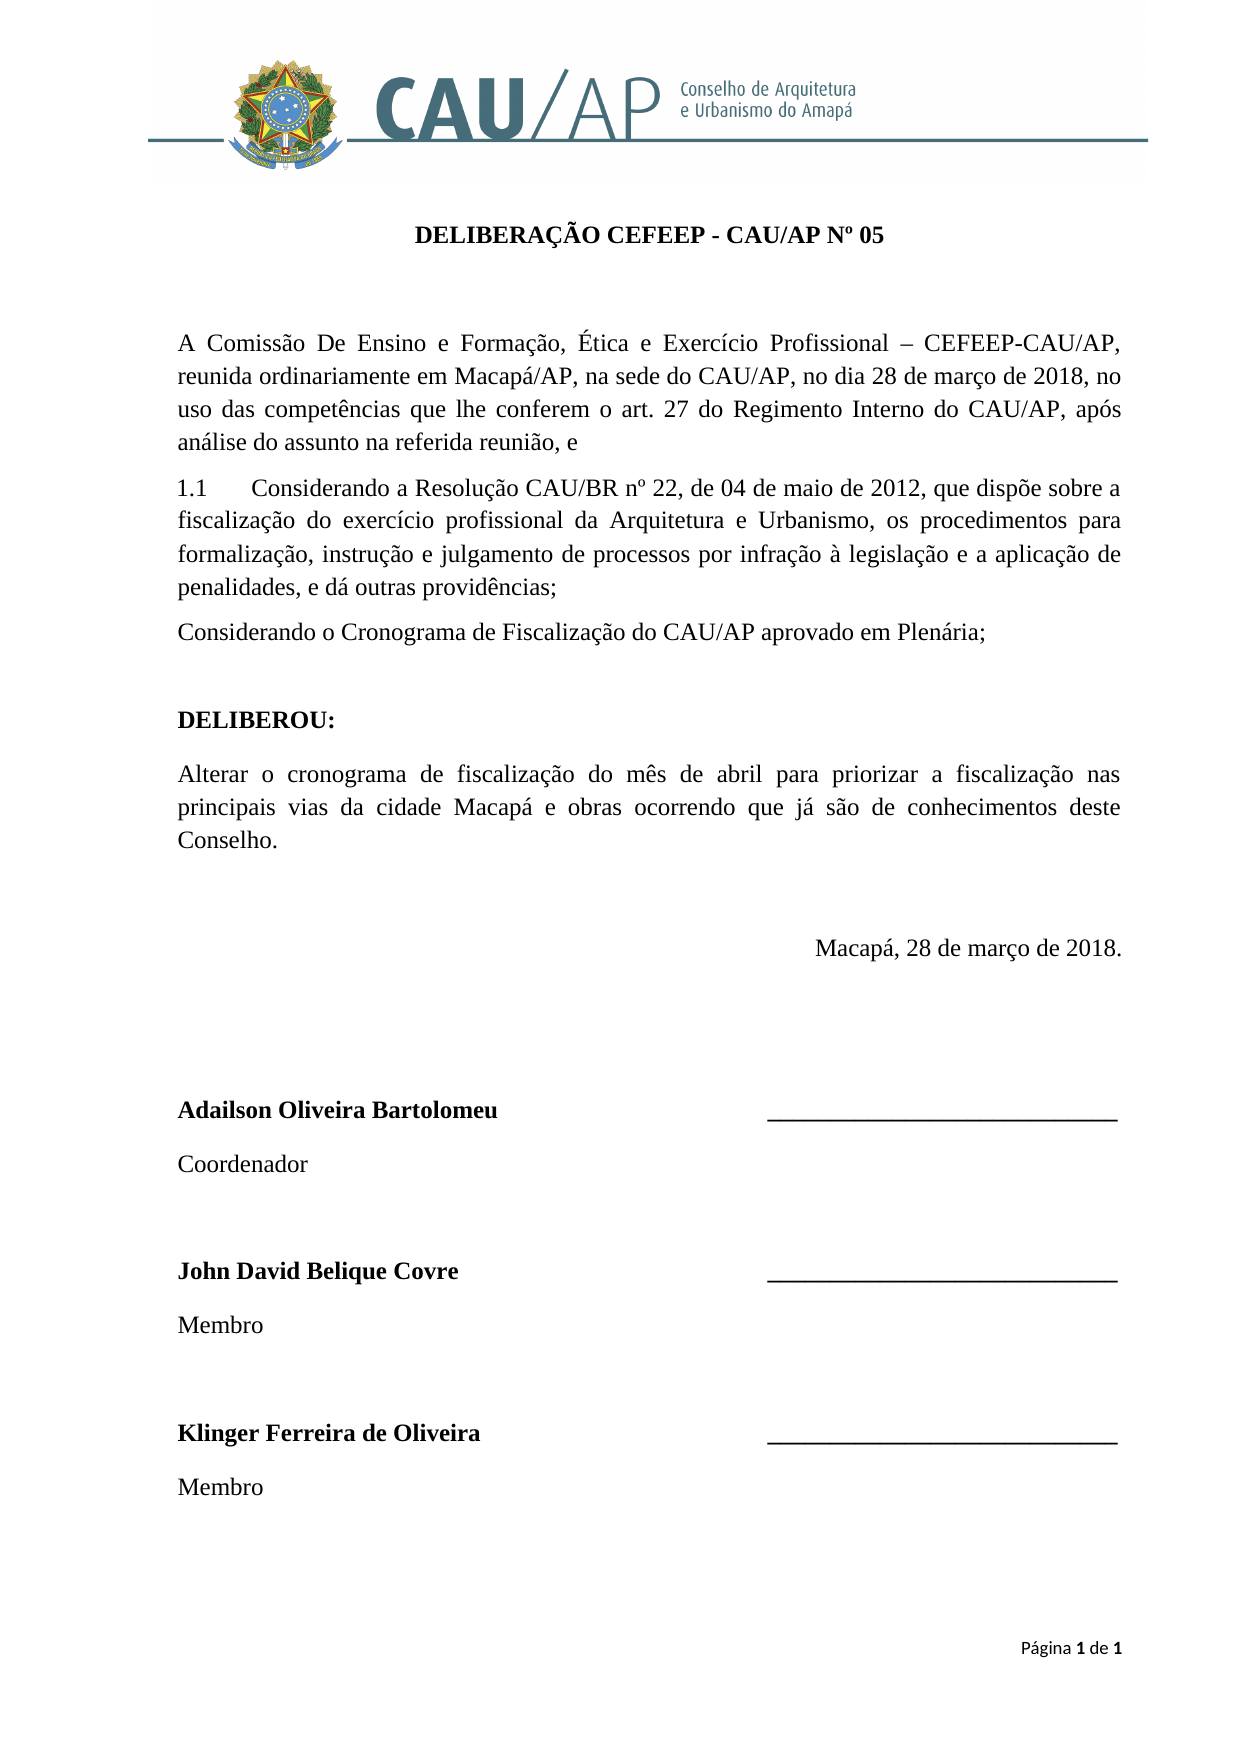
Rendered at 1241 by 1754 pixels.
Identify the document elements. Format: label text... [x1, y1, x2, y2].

text DELIBERAÇÃO CEFEEP - CAU/AP Nº 05 [177, 220, 1122, 249]
list Klinger Ferreira de Oliveira ____________________________ [177, 1418, 1122, 1447]
list Adailson Oliveira Bartolomeu ____________________________ [177, 1095, 1122, 1123]
text Considerando o Cronograma de Fiscalização do CAU/AP aprovado em Plenária; [177, 617, 1122, 646]
list Macapá, 28 de março de 2018. [327, 933, 1122, 962]
list Membro [177, 1472, 1122, 1501]
subtitle Considerando a Resolução CAU/BR nº 22, de 04 de maio de 2012, que dispõe sobre a fiscalização do exercício profissional da Arquitetura e Urbanismo, os procedimentos para formalização, instrução e julgamento de processos por infração à legislação e a aplicação de penalidades, e dá outras providências; [176, 473, 1122, 600]
list Membro [177, 1310, 1122, 1339]
list Coordenador [177, 1149, 1122, 1177]
text Alterar o cronograma de fiscalização do mês de abril para priorizar a fiscalização nas principais vias da cidade Macapá e obras ocorrendo que já são de conhecimentos deste Conselho. [177, 759, 1122, 854]
text A Comissão De Ensino e Formação, Ética e Exercício Profissional – CEFEEP-CAU/AP, reunida ordinariamente em Macapá/AP, na sede do CAU/AP, no dia 28 de março de 2018, no uso das competências que lhe conferem o art. 27 do Regimento Interno do CAU/AP, após análise do assunto na referida reunião, e [177, 328, 1122, 456]
text DELIBEROU: [177, 706, 1122, 734]
list John David Belique Covre ____________________________ [177, 1256, 1122, 1285]
